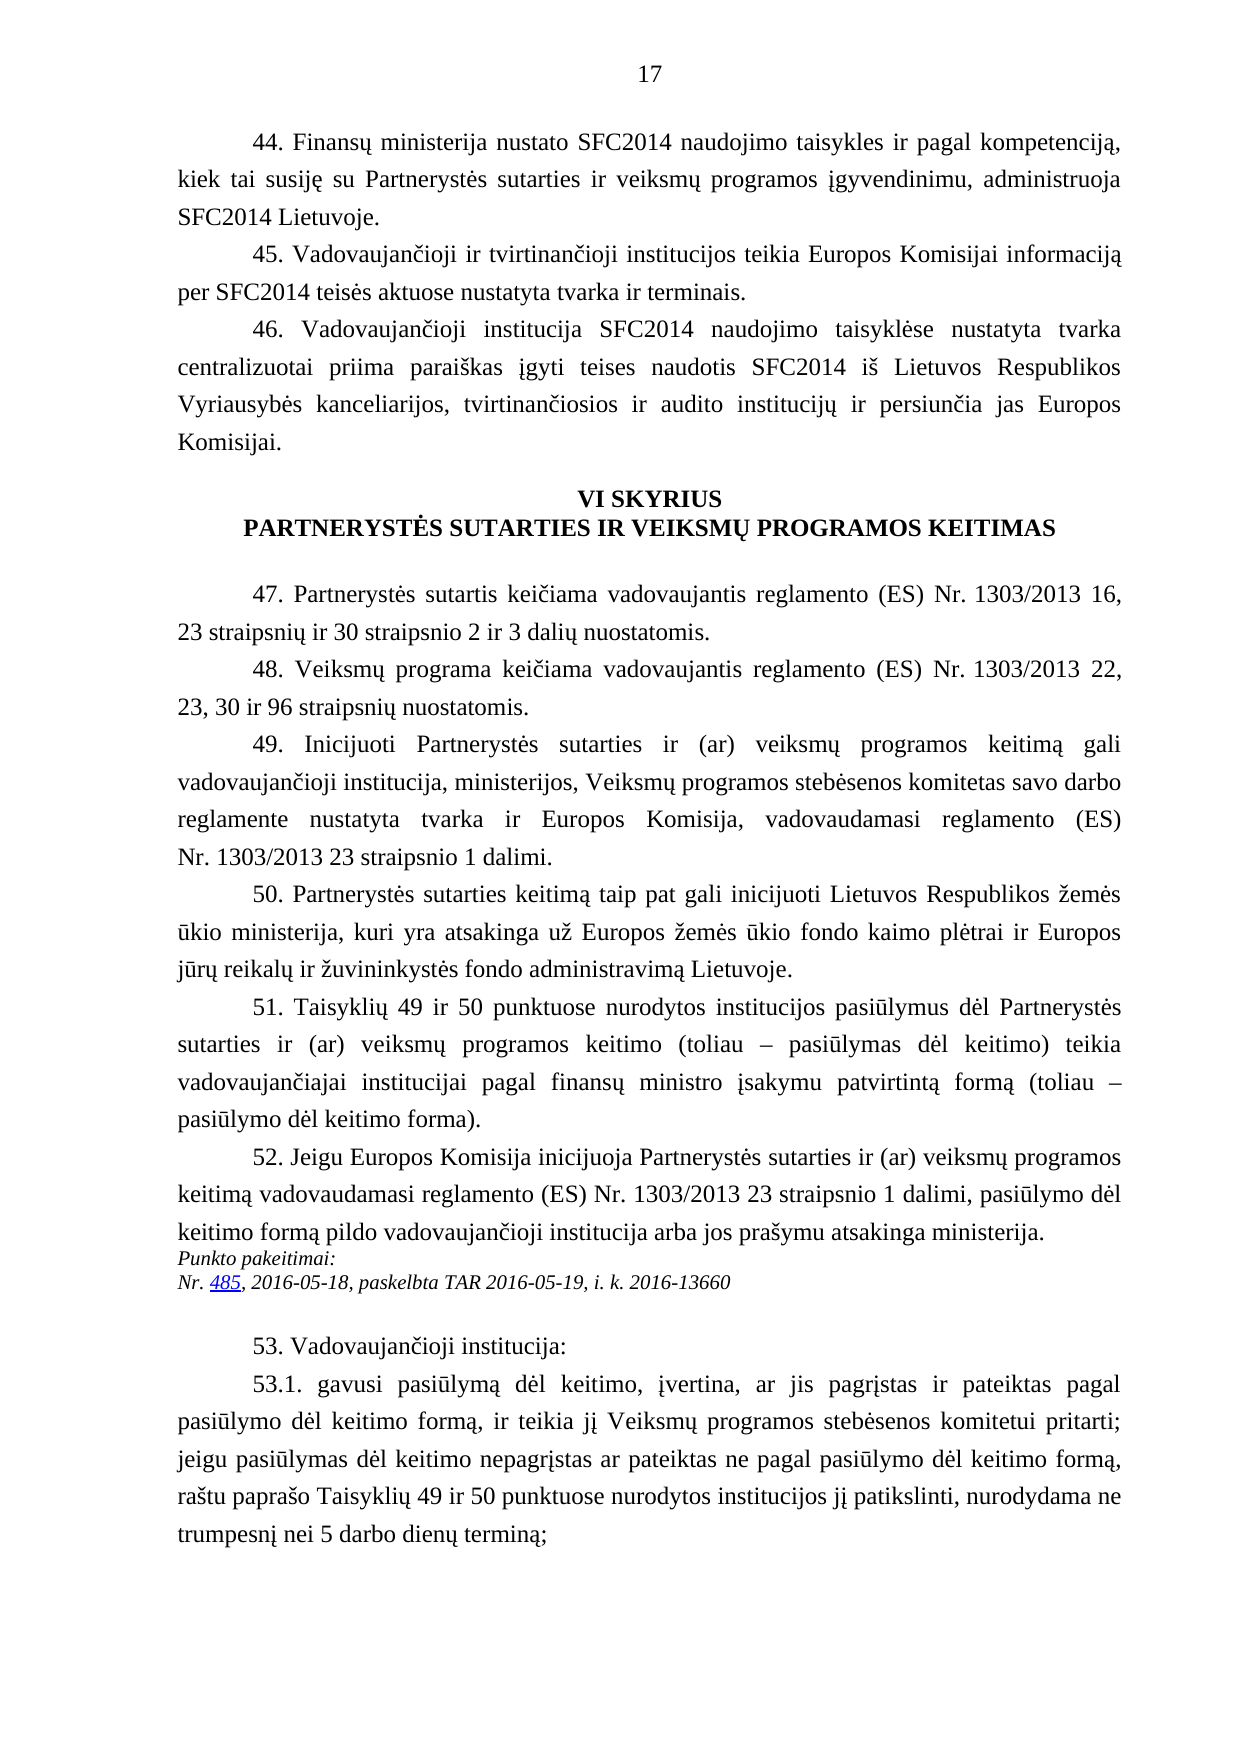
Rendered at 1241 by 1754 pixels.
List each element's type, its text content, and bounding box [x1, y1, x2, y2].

text 47. Partnerystės sutartis keičiama vadovaujantis reglamento (ES) Nr. 1303/2013 16, 23 straipsnių ir 30 straipsnio 2 ir 3 dalių nuostatomis. [177, 571, 1122, 646]
text PARTNERYSTĖS SUTARTIES IR VEIKSMŲ PROGRAMOS KEITIMAS [177, 513, 1122, 542]
text 53. Vadovaujančioji institucija: [177, 1322, 1122, 1360]
text 49. Inicijuoti Partnerystės sutarties ir (ar) veiksmų programos keitimą gali vadovaujančioji institucija, ministerijos, Veiksmų programos stebėsenos komitetas savo darbo reglamente nustatyta tvarka ir Europos Komisija, vadovaudamasi reglamento (ES) Nr. 1303/2013 23 straipsnio 1 dalimi. [177, 721, 1122, 871]
text 53.1. gavusi pasiūlymą dėl keitimo, įvertina, ar jis pagrįstas ir pateiktas pagal pasiūlymo dėl keitimo formą, ir teikia jį Veiksmų programos stebėsenos komitetui pritarti; jeigu pasiūlymas dėl keitimo nepagrįstas ar pateiktas ne pagal pasiūlymo dėl keitimo formą, raštu paprašo Taisyklių 49 ir 50 punktuose nurodytos institucijos jį patikslinti, nurodydama ne trumpesnį nei 5 darbo dienų terminą; [177, 1360, 1122, 1547]
text 48. Veiksmų programa keičiama vadovaujantis reglamento (ES) Nr. 1303/2013 22, 23, 30 ir 96 straipsnių nuostatomis. [177, 646, 1122, 721]
text Punkto pakeitimai: [177, 1246, 1122, 1270]
text 45. Vadovaujančioji ir tvirtinančioji institucijos teikia Europos Komisijai informaciją per SFC2014 teisės aktuose nustatyta tvarka ir terminais. [177, 231, 1122, 306]
text 44. Finansų ministerija nustato SFC2014 naudojimo taisykles ir pagal kompetenciją, kiek tai susiję su Partnerystės sutarties ir veiksmų programos įgyvendinimu, administruoja SFC2014 Lietuvoje. [177, 118, 1122, 231]
text Nr. 485, 2016-05-18, paskelbta TAR 2016-05-19, i. k. 2016-13660 [177, 1270, 1122, 1294]
text 51. Taisyklių 49 ir 50 punktuose nurodytos institucijos pasiūlymus dėl Partnerystės sutarties ir (ar) veiksmų programos keitimo (toliau – pasiūlymas dėl keitimo) teikia vadovaujančiajai institucijai pagal finansų ministro įsakymu patvirtintą formą (toliau – pasiūlymo dėl keitimo forma). [177, 983, 1122, 1133]
text VI SKYRIUS [177, 484, 1122, 513]
text 50. Partnerystės sutarties keitimą taip pat gali inicijuoti Lietuvos Respublikos žemės ūkio ministerija, kuri yra atsakinga už Europos žemės ūkio fondo kaimo plėtrai ir Europos jūrų reikalų ir žuvininkystės fondo administravimą Lietuvoje. [177, 871, 1122, 983]
text 52. Jeigu Europos Komisija inicijuoja Partnerystės sutarties ir (ar) veiksmų programos keitimą vadovaudamasi reglamento (ES) Nr. 1303/2013 23 straipsnio 1 dalimi, pasiūlymo dėl keitimo formą pildo vadovaujančioji institucija arba jos prašymu atsakinga ministerija. [177, 1133, 1122, 1246]
text 46. Vadovaujančioji institucija SFC2014 naudojimo taisyklėse nustatyta tvarka centralizuotai priima paraiškas įgyti teises naudotis SFC2014 iš Lietuvos Respublikos Vyriausybės kanceliarijos, tvirtinančiosios ir audito institucijų ir persiunčia jas Europos Komisijai. [177, 306, 1122, 456]
